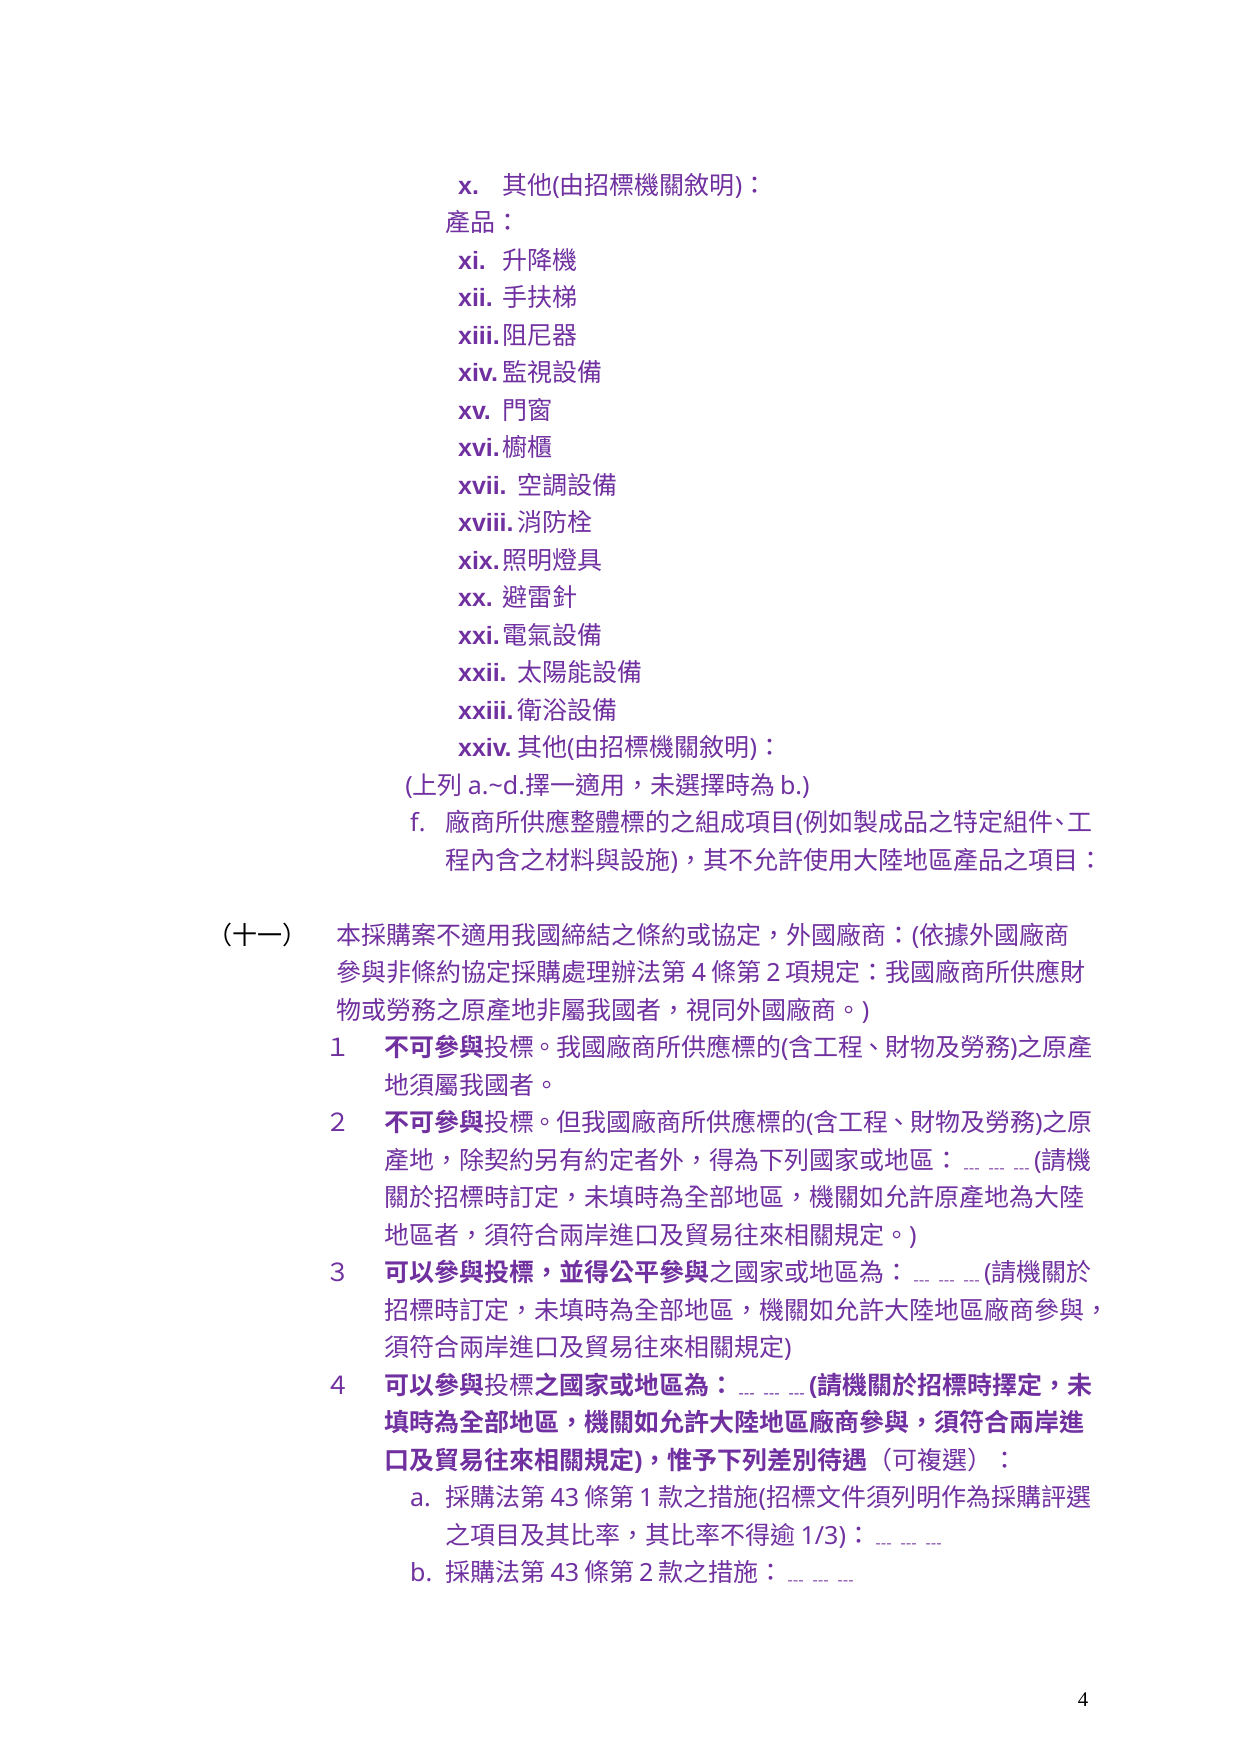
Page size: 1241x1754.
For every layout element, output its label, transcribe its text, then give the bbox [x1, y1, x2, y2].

subtitle 避雷針 [458, 577, 1092, 614]
subtitle 電氣設備 [458, 614, 1092, 652]
subtitle 手扶梯 [458, 277, 1092, 314]
subtitle 照明燈具 [458, 539, 1092, 577]
subtitle 產品： [445, 202, 1092, 239]
subtitle 不可參與投標。但我國廠商所供應標的(含工程、財物及勞務)之原產地，除契約另有約定者外，得為下列國家或地區：﹍﹍﹍(請機關於招標時訂定，未填時為全部地區，機關如允許原產地為大陸地區者，須符合兩岸進口及貿易往來相關規定。) [325, 1102, 1092, 1252]
subtitle 衛浴設備 [458, 689, 1092, 727]
subtitle 空調設備 [458, 464, 1092, 502]
subtitle 消防栓 [458, 502, 1092, 539]
text (上列a.~d.擇一適用，未選擇時為b.) [399, 764, 1092, 802]
subtitle 其他(由招標機關敘明)： [458, 727, 1092, 764]
subtitle 門窗 [458, 389, 1092, 427]
subtitle 不可參與投標。我國廠商所供應標的(含工程、財物及勞務)之原產地須屬我國者。 [325, 1027, 1092, 1102]
subtitle 阻尼器 [458, 314, 1092, 352]
subtitle 升降機 [458, 239, 1092, 277]
subtitle 太陽能設備 [458, 652, 1092, 689]
subtitle 其他(由招標機關敘明)： [458, 164, 1092, 202]
subtitle 櫥櫃 [458, 427, 1092, 464]
subtitle 本採購案不適用我國締結之條約或協定，外國廠商：(依據外國廠商參與非條約協定採購處理辦法第4條第2項規定：我國廠商所供應財物或勞務之原產地非屬我國者，視同外國廠商。) [207, 914, 1092, 1027]
subtitle 監視設備 [458, 352, 1092, 389]
subtitle 可以參與投標之國家或地區為：﹍﹍﹍(請機關於招標時擇定，未填時為全部地區，機關如允許大陸地區廠商參與，須符合兩岸進口及貿易往來相關規定)，惟予下列差別待遇（可複選）： [325, 1364, 1092, 1477]
subtitle 採購法第43條第2款之措施：﹍﹍﹍ [410, 1552, 1092, 1589]
subtitle 廠商所供應整體標的之組成項目(例如製成品之特定組件、工程內含之材料與設施)，其不允許使用大陸地區產品之項目： [410, 802, 1092, 914]
subtitle 可以參與投標，並得公平參與之國家或地區為：﹍﹍﹍(請機關於招標時訂定，未填時為全部地區，機關如允許大陸地區廠商參與，須符合兩岸進口及貿易往來相關規定) [325, 1252, 1092, 1364]
subtitle 採購法第43條第1款之措施(招標文件須列明作為採購評選之項目及其比率，其比率不得逾1/3)：﹍﹍﹍ [410, 1477, 1092, 1552]
